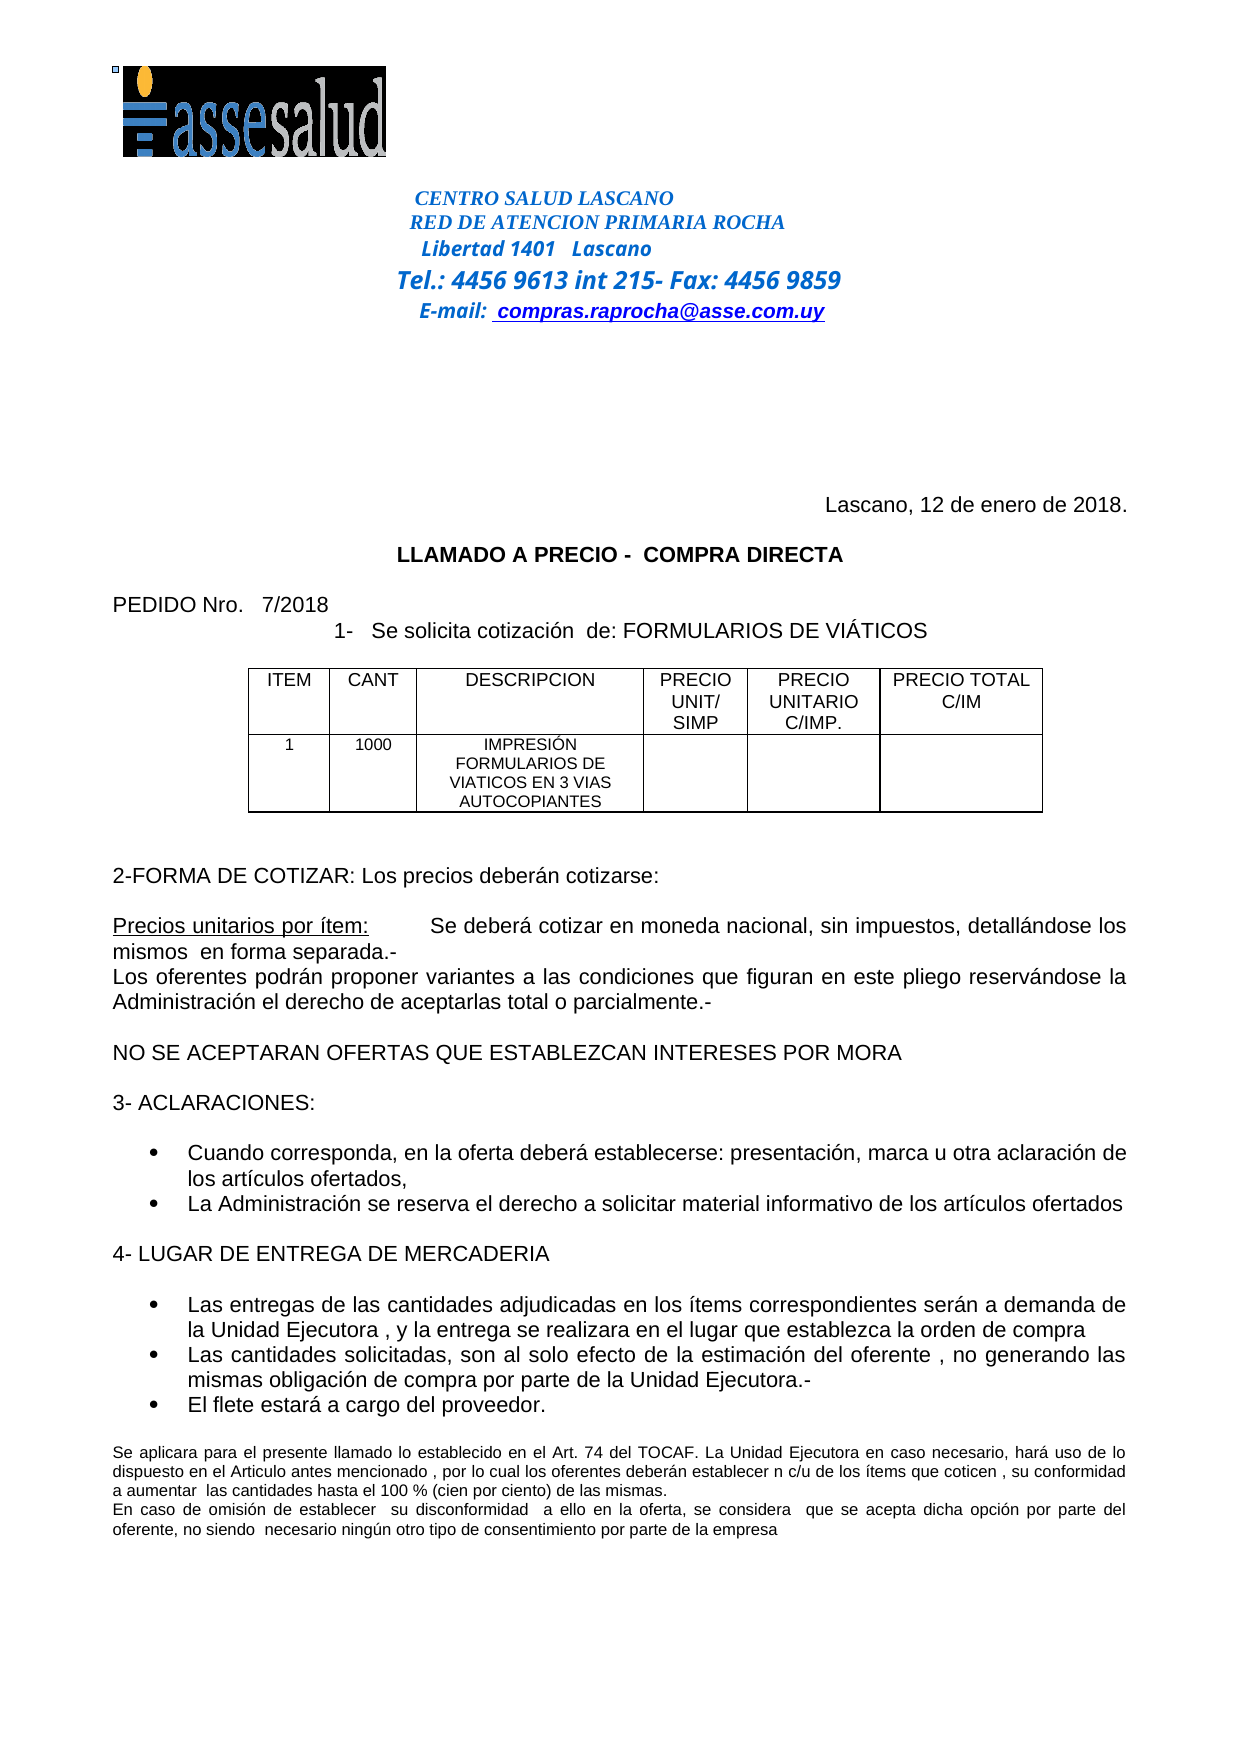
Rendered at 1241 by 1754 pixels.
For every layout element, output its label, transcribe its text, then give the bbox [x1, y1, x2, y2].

text Lascano, 12 de enero de 2018. [112, 492, 1128, 517]
table_header CANT [330, 669, 416, 734]
text En caso de omisión de establecer su disconformidad a ello en la oferta, se considera que se acepta dicha opción por parte del oferente, no siendo necesario ningún otro tipo de consentimiento por parte de la empresa [112, 1500, 1128, 1538]
table_header ITEM [249, 669, 329, 734]
list Se solicita cotización de: FORMULARIOS DE VIÁTICOS [334, 618, 1128, 643]
text LLAMADO A PRECIO - COMPRA DIRECTA [112, 542, 1128, 567]
list La Administración se reserva el derecho a solicitar material informativo de los artículos ofertados [150, 1191, 1128, 1216]
text Precios unitarios por ítem: Se deberá cotizar en moneda nacional, sin impuestos, detallándose los mismos en forma separada.- [112, 913, 1128, 964]
table_header DESCRIPCION [417, 669, 643, 734]
text Los oferentes podrán proponer variantes a las condiciones que figuran en este pliego reservándose la Administración el derecho de aceptarlas total o parcialmente.- [112, 964, 1128, 1014]
table_header PRECIO UNIT/ SIMP [644, 669, 747, 734]
table_cell IMPRESIÓN FORMULARIOS DE VIATICOS EN 3 VIAS AUTOCOPIANTES [417, 735, 643, 811]
table_cell 1 [249, 735, 329, 811]
table_header PRECIO UNITARIO C/IMP. [748, 669, 879, 734]
text NO SE ACEPTARAN OFERTAS QUE ESTABLEZCAN INTERESES POR MORA [112, 1039, 1128, 1064]
table_cell 1000 [330, 735, 416, 811]
text 3- ACLARACIONES: [112, 1090, 1128, 1115]
table_cell [644, 735, 747, 811]
text 2-FORMA DE COTIZAR: Los precios deberán cotizarse: [112, 863, 1128, 888]
table_header PRECIO TOTAL C/IM [881, 669, 1042, 734]
list Cuando corresponda, en la oferta deberá establecerse: presentación, marca u otra aclaración de los artículos ofertados, [150, 1140, 1128, 1191]
text 4- LUGAR DE ENTREGA DE MERCADERIA [112, 1241, 1128, 1266]
table_cell [748, 735, 879, 811]
list Las cantidades solicitadas, son al solo efecto de la estimación del oferente , no generando las mismas obligación de compra por parte de la Unidad Ejecutora.- [150, 1342, 1128, 1392]
list El flete estará a cargo del proveedor. [150, 1392, 1128, 1417]
table_cell [881, 735, 1042, 811]
list Las entregas de las cantidades adjudicadas en los ítems correspondientes serán a demanda de la Unidad Ejecutora , y la entrega se realizara en el lugar que establezca la orden de compra [150, 1291, 1128, 1342]
text PEDIDO Nro. 7/2018 [112, 592, 1128, 618]
text Se aplicara para el presente llamado lo establecido en el Art. 74 del TOCAF. La Unidad Ejecutora en caso necesario, hará uso de lo dispuesto en el Articulo antes mencionado , por lo cual los oferentes deberán establecer n c/u de los ítems que coticen , su conformidad a aumentar las cantidades hasta el 100 % (cien por ciento) de las mismas. [112, 1443, 1128, 1500]
